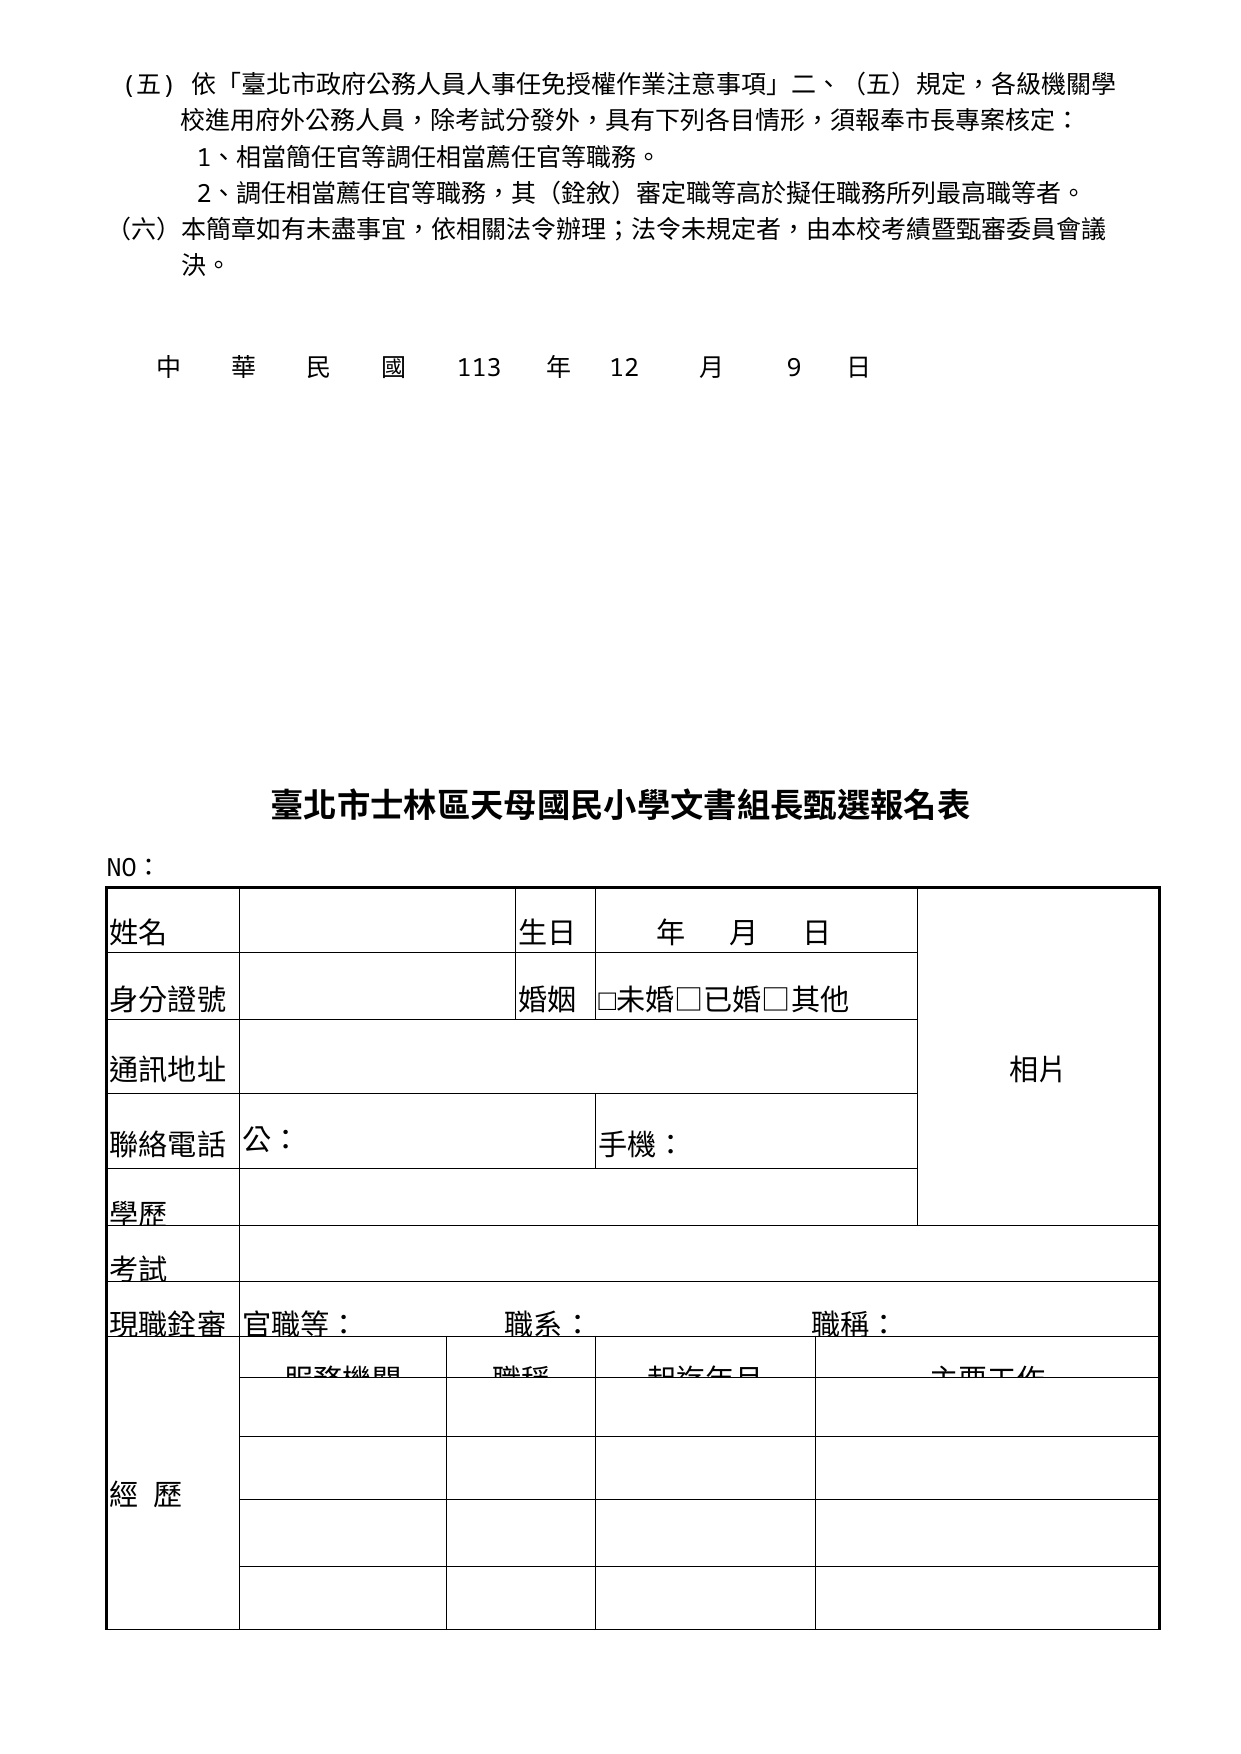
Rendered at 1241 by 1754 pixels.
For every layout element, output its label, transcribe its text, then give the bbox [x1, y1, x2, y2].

table_cell 聯絡電話 [108, 1094, 239, 1167]
table_cell [596, 1500, 815, 1566]
table_cell [816, 1500, 1158, 1566]
table_cell [240, 1169, 917, 1225]
table_header 生日 [516, 889, 595, 952]
table_cell [240, 1020, 917, 1093]
table_cell [596, 1437, 815, 1499]
table_cell 考試 [108, 1226, 239, 1281]
table_cell 服務機關 [240, 1337, 446, 1377]
table_cell 學歷 [108, 1169, 239, 1225]
table_cell [816, 1378, 1158, 1436]
text 2、調任相當薦任官等職務，其（銓敘）審定職等高於擬任職務所列最高職等者。 [106, 173, 1134, 209]
table_cell 經 歷 [108, 1337, 239, 1629]
text 決。 [106, 246, 1134, 282]
text （六）本簡章如有未盡事宜，依相關法令辦理；法令未規定者，由本校考績暨甄審委員會議 [106, 209, 1134, 246]
table_cell [816, 1437, 1158, 1499]
table_cell 職稱 [447, 1337, 595, 1377]
table_cell 公： 私： [240, 1094, 595, 1167]
text NO： [106, 824, 1134, 886]
table_cell 現職銓審 [108, 1282, 239, 1336]
table_header 相片 [918, 889, 1158, 1225]
table_header 姓名 [108, 889, 239, 952]
table_cell [240, 1437, 446, 1499]
table_cell [596, 1378, 815, 1436]
table_cell [240, 1500, 446, 1566]
table_cell 身分證號 [108, 953, 239, 1019]
table_cell [240, 953, 515, 1019]
text (五) 依「臺北市政府公務人員人事任免授權作業注意事項」二、（五）規定，各級機關學校進用府外公務人員，除考試分發外，具有下列各目情形，須報奉市長專案核定： [106, 64, 1134, 137]
text 臺北市士林區天母國民小學文書組長甄選報名表 [106, 761, 1134, 824]
table_header [240, 889, 515, 952]
table_header 年 月 日 [596, 889, 917, 952]
table_cell [447, 1437, 595, 1499]
table_cell [816, 1567, 1158, 1629]
table_cell [240, 1226, 1158, 1281]
table_cell 官職等： 職系： 職稱： [240, 1282, 1158, 1336]
table_cell 通訊地址 [108, 1020, 239, 1093]
table_cell 主要工作 [816, 1337, 1158, 1377]
table_cell [447, 1378, 595, 1436]
table_cell [240, 1567, 446, 1629]
table_cell [447, 1567, 595, 1629]
table_cell [447, 1500, 595, 1566]
table_cell [240, 1378, 446, 1436]
table_cell [596, 1567, 815, 1629]
table_cell 婚姻 [516, 953, 595, 1019]
text 1、相當簡任官等調任相當薦任官等職務。 [106, 137, 1134, 173]
table_cell 手機： [596, 1094, 917, 1167]
table_cell 起迄年月 [596, 1337, 815, 1377]
text 中 華 民 國 113 年 12 月 9 日 [106, 324, 1134, 386]
table_cell □未婚□已婚□其他 [596, 953, 917, 1019]
